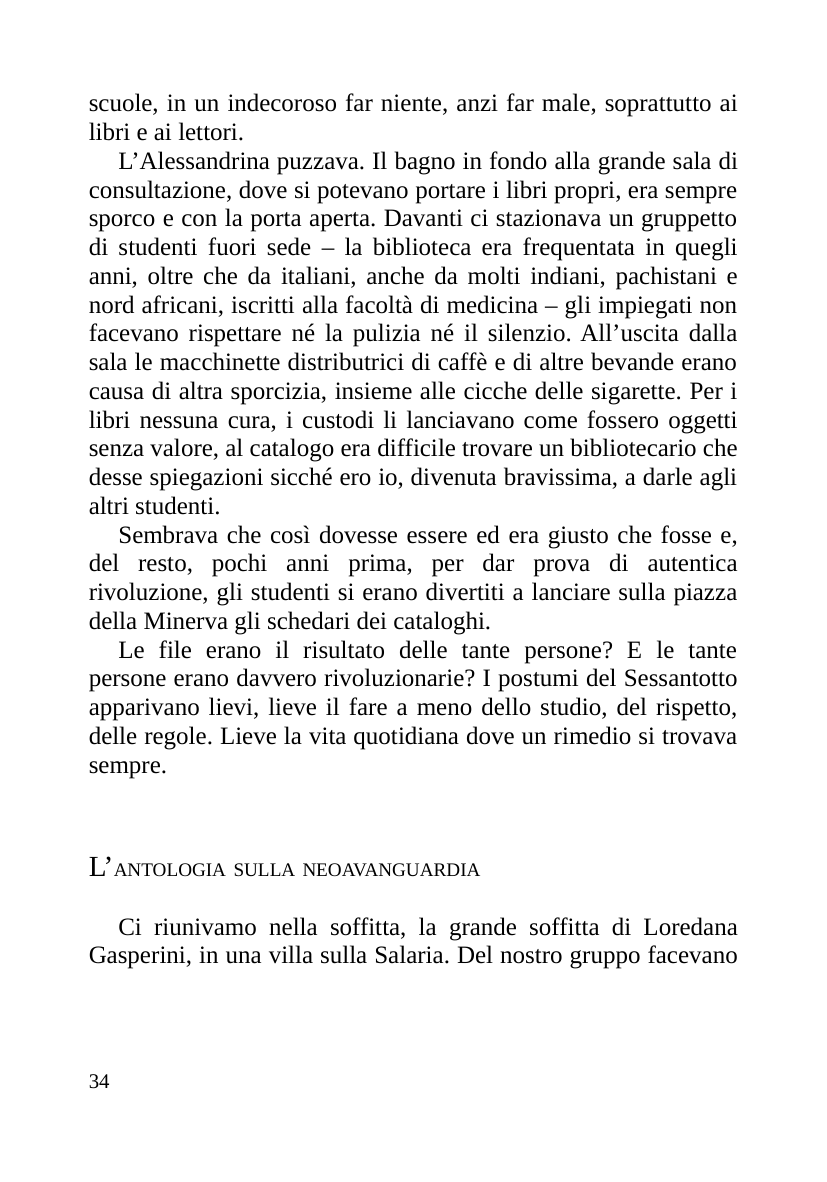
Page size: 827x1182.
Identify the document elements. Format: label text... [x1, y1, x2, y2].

text scuole, in un indecoroso far niente, anzi far male, soprattutto ai libri e ai lettori. [88, 88, 738, 146]
text Ci riunivamo nella soffitta, la grande soffitta di Loredana Gasperini, in una villa sulla Salaria. Del nostro gruppo facevano [88, 912, 738, 969]
text Le file erano il risultato delle tante persone? E le tante persone erano davvero rivoluzionarie? I postumi del Sessantotto apparivano lievi, lieve il fare a meno dello studio, del rispetto, delle regole. Lieve la vita quotidiana dove un rimedio si trovava sempre. [88, 635, 738, 778]
text Sembrava che così dovesse essere ed era giusto che fosse e, del resto, pochi anni prima, per dar prova di autentica rivoluzione, gli studenti si erano divertiti a lanciare sulla piazza della Minerva gli schedari dei cataloghi. [88, 520, 738, 635]
text L’antologia sulla neoavanguardia [88, 849, 738, 882]
text L’Alessandrina puzzava. Il bagno in fondo alla grande sala di consultazione, dove si potevano portare i libri propri, era sempre sporco e con la porta aperta. Davanti ci stazionava un gruppetto di studenti fuori sede – la biblioteca era frequentata in quegli anni, oltre che da italiani, anche da molti indiani, pachistani e nord africani, iscritti alla facoltà di medicina – gli impiegati non facevano rispettare né la pulizia né il silenzio. All’uscita dalla sala le macchinette distributrici di caffè e di altre bevande erano causa di altra sporcizia, insieme alle cicche delle sigarette. Per i libri nessuna cura, i custodi li lanciavano come fossero oggetti senza valore, al catalogo era difficile trovare un bibliotecario che desse spiegazioni sicché ero io, divenuta bravissima, a darle agli altri studenti. [88, 146, 738, 520]
